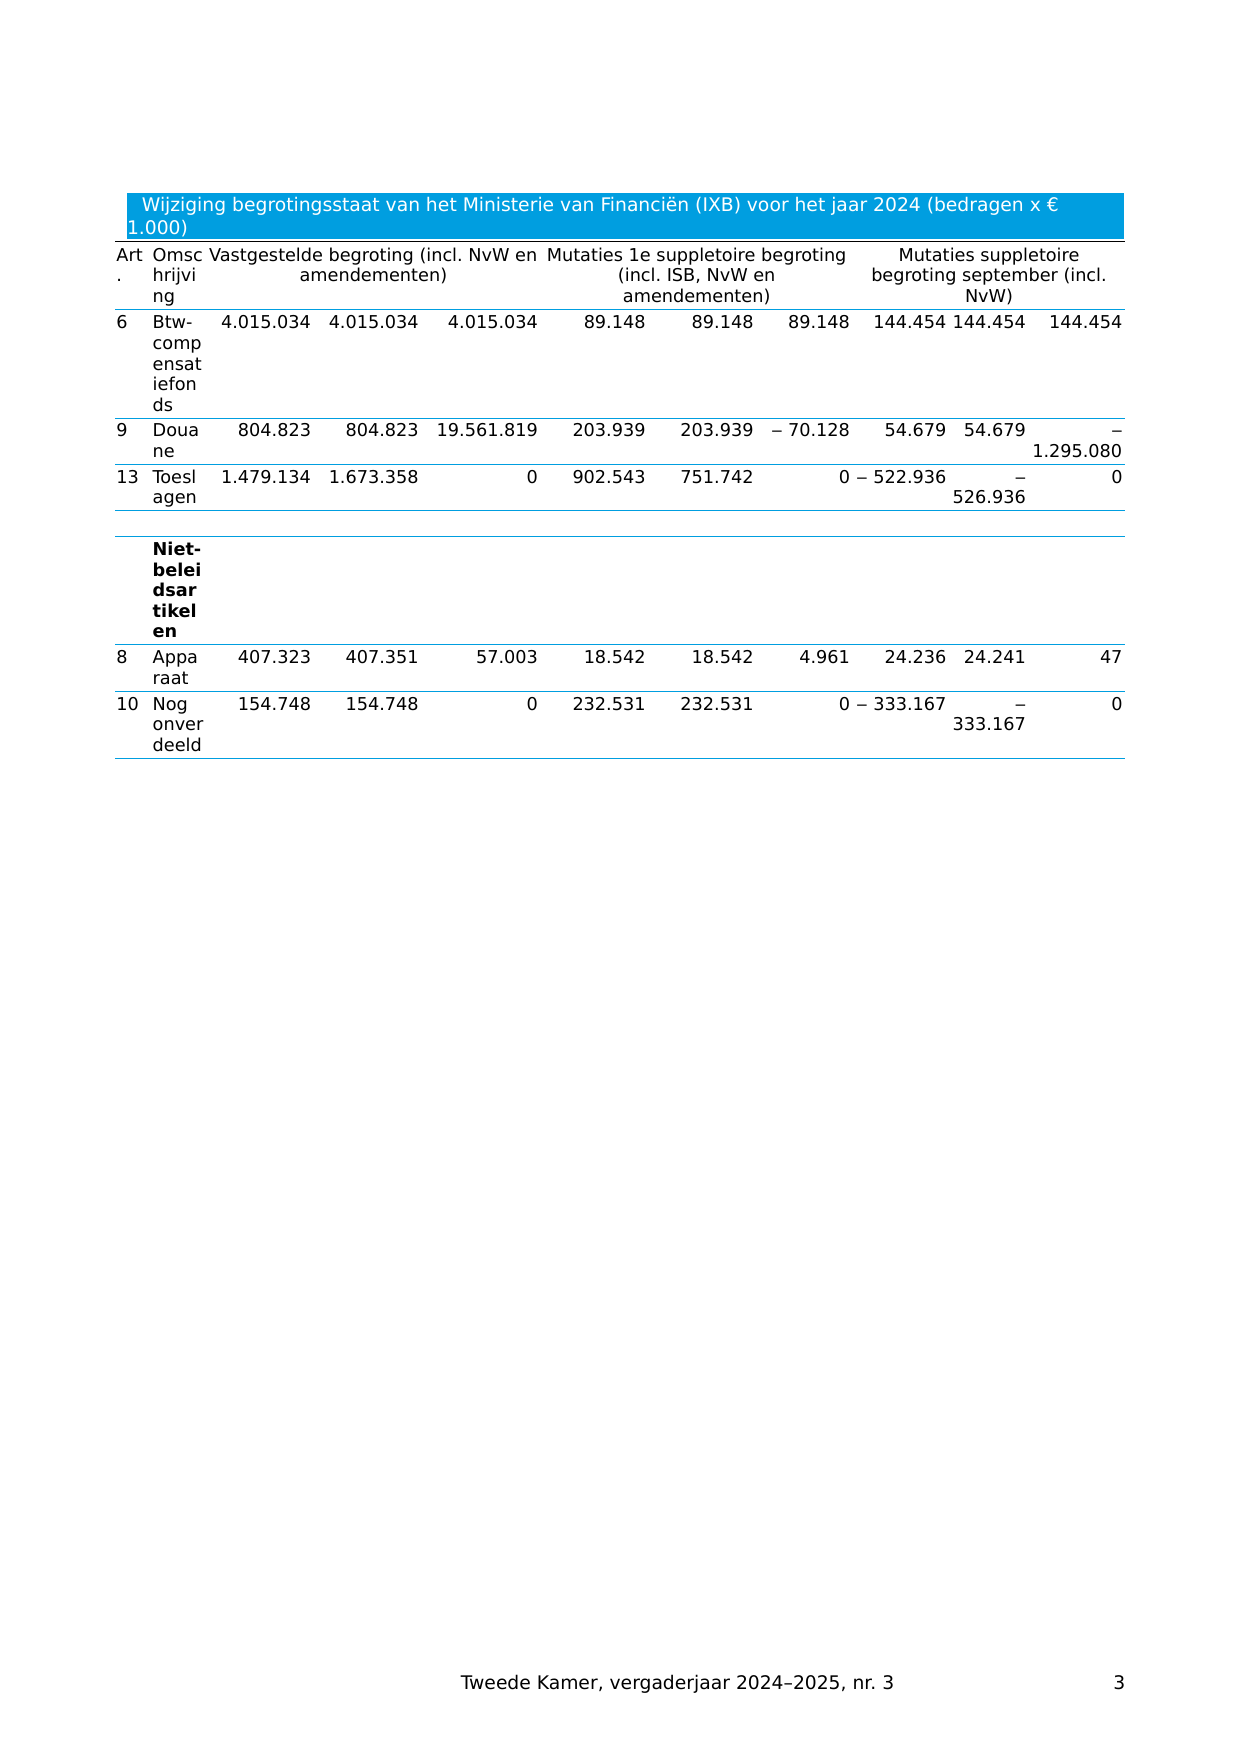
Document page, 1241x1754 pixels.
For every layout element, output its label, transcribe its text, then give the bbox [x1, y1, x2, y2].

table_cell 1.673.358 [314, 465, 421, 510]
table_cell ‒ 70.128 [756, 419, 853, 464]
table_cell [115, 537, 149, 644]
table_cell 9 [115, 419, 149, 464]
table_cell 4.015.034 [314, 310, 421, 418]
table_cell 54.679 [949, 419, 1028, 464]
table_cell 89.148 [541, 310, 648, 418]
table_cell ‒ 522.936 [853, 465, 949, 510]
table_cell 232.531 [541, 692, 648, 758]
table_cell 24.241 [949, 645, 1028, 691]
table_cell 89.148 [648, 310, 756, 418]
table_cell [949, 537, 1028, 644]
table_cell [314, 511, 421, 536]
table_cell 4.015.034 [421, 310, 541, 418]
table_cell Apparaat [150, 645, 206, 691]
table_cell 407.351 [314, 645, 421, 691]
table_cell 0 [756, 692, 853, 758]
table_cell 144.454 [949, 310, 1028, 418]
table_cell 144.454 [853, 310, 949, 418]
table_cell [206, 511, 314, 536]
table_cell 18.542 [648, 645, 756, 691]
table_cell Omschrijving [150, 242, 206, 309]
table_cell 47 [1029, 645, 1125, 691]
table_cell 804.823 [314, 419, 421, 464]
table_cell 154.748 [206, 692, 314, 758]
table_header Wijziging begrotingsstaat van het Ministerie van Financiën (IXB) voor het jaar 2024 (bedragen x € 1.000) [115, 191, 1125, 241]
table_cell 13 [115, 465, 149, 510]
table_cell 203.939 [648, 419, 756, 464]
table_cell 0 [421, 692, 541, 758]
table_cell 902.543 [541, 465, 648, 510]
table_cell [115, 511, 149, 536]
table_cell [206, 537, 314, 644]
table_cell 54.679 [853, 419, 949, 464]
table_cell ‒ 333.167 [853, 692, 949, 758]
table_cell 407.323 [206, 645, 314, 691]
table_cell [949, 511, 1028, 536]
table_cell 89.148 [756, 310, 853, 418]
table_cell 57.003 [421, 645, 541, 691]
table_cell Vastgestelde begroting (incl. NvW en amendementen) [206, 242, 541, 309]
table_cell ‒ 333.167 [949, 692, 1028, 758]
table_cell 0 [421, 465, 541, 510]
table_cell 18.542 [541, 645, 648, 691]
table_cell Btw-compensatiefonds [150, 310, 206, 418]
table_cell 10 [115, 692, 149, 758]
table_cell 6 [115, 310, 149, 418]
table_cell [541, 511, 648, 536]
table_cell [648, 511, 756, 536]
table_cell [756, 511, 853, 536]
table_cell [150, 511, 206, 536]
table_cell 4.961 [756, 645, 853, 691]
table_cell Mutaties suppletoire begroting september (incl. NvW) [853, 242, 1125, 309]
table_cell 232.531 [648, 692, 756, 758]
table_cell [853, 537, 949, 644]
table_cell [648, 537, 756, 644]
table_cell [1029, 537, 1125, 644]
table_cell [421, 537, 541, 644]
table_cell ‒ 526.936 [949, 465, 1028, 510]
table_cell 19.561.819 [421, 419, 541, 464]
table_cell Niet-beleidsartikelen [150, 537, 206, 644]
table_cell Nog onverdeeld [150, 692, 206, 758]
table_cell 144.454 [1029, 310, 1125, 418]
table_cell 751.742 [648, 465, 756, 510]
table_cell 24.236 [853, 645, 949, 691]
table_cell 203.939 [541, 419, 648, 464]
table_cell Douane [150, 419, 206, 464]
table_cell 154.748 [314, 692, 421, 758]
table_cell 8 [115, 645, 149, 691]
table_cell [541, 537, 648, 644]
table_cell [421, 511, 541, 536]
table_cell 0 [756, 465, 853, 510]
table_cell [314, 537, 421, 644]
table_cell 0 [1029, 692, 1125, 758]
table_cell 0 [1029, 465, 1125, 510]
table_cell 1.479.134 [206, 465, 314, 510]
table_cell Toeslagen [150, 465, 206, 510]
table_cell [853, 511, 949, 536]
table_cell ‒ 1.295.080 [1029, 419, 1125, 464]
table_cell Art. [115, 242, 149, 309]
table_cell [756, 537, 853, 644]
table_cell [1029, 511, 1125, 536]
table_cell 804.823 [206, 419, 314, 464]
table_cell Mutaties 1e suppletoire begroting (incl. ISB, NvW en amendementen) [541, 242, 853, 309]
table_cell 4.015.034 [206, 310, 314, 418]
